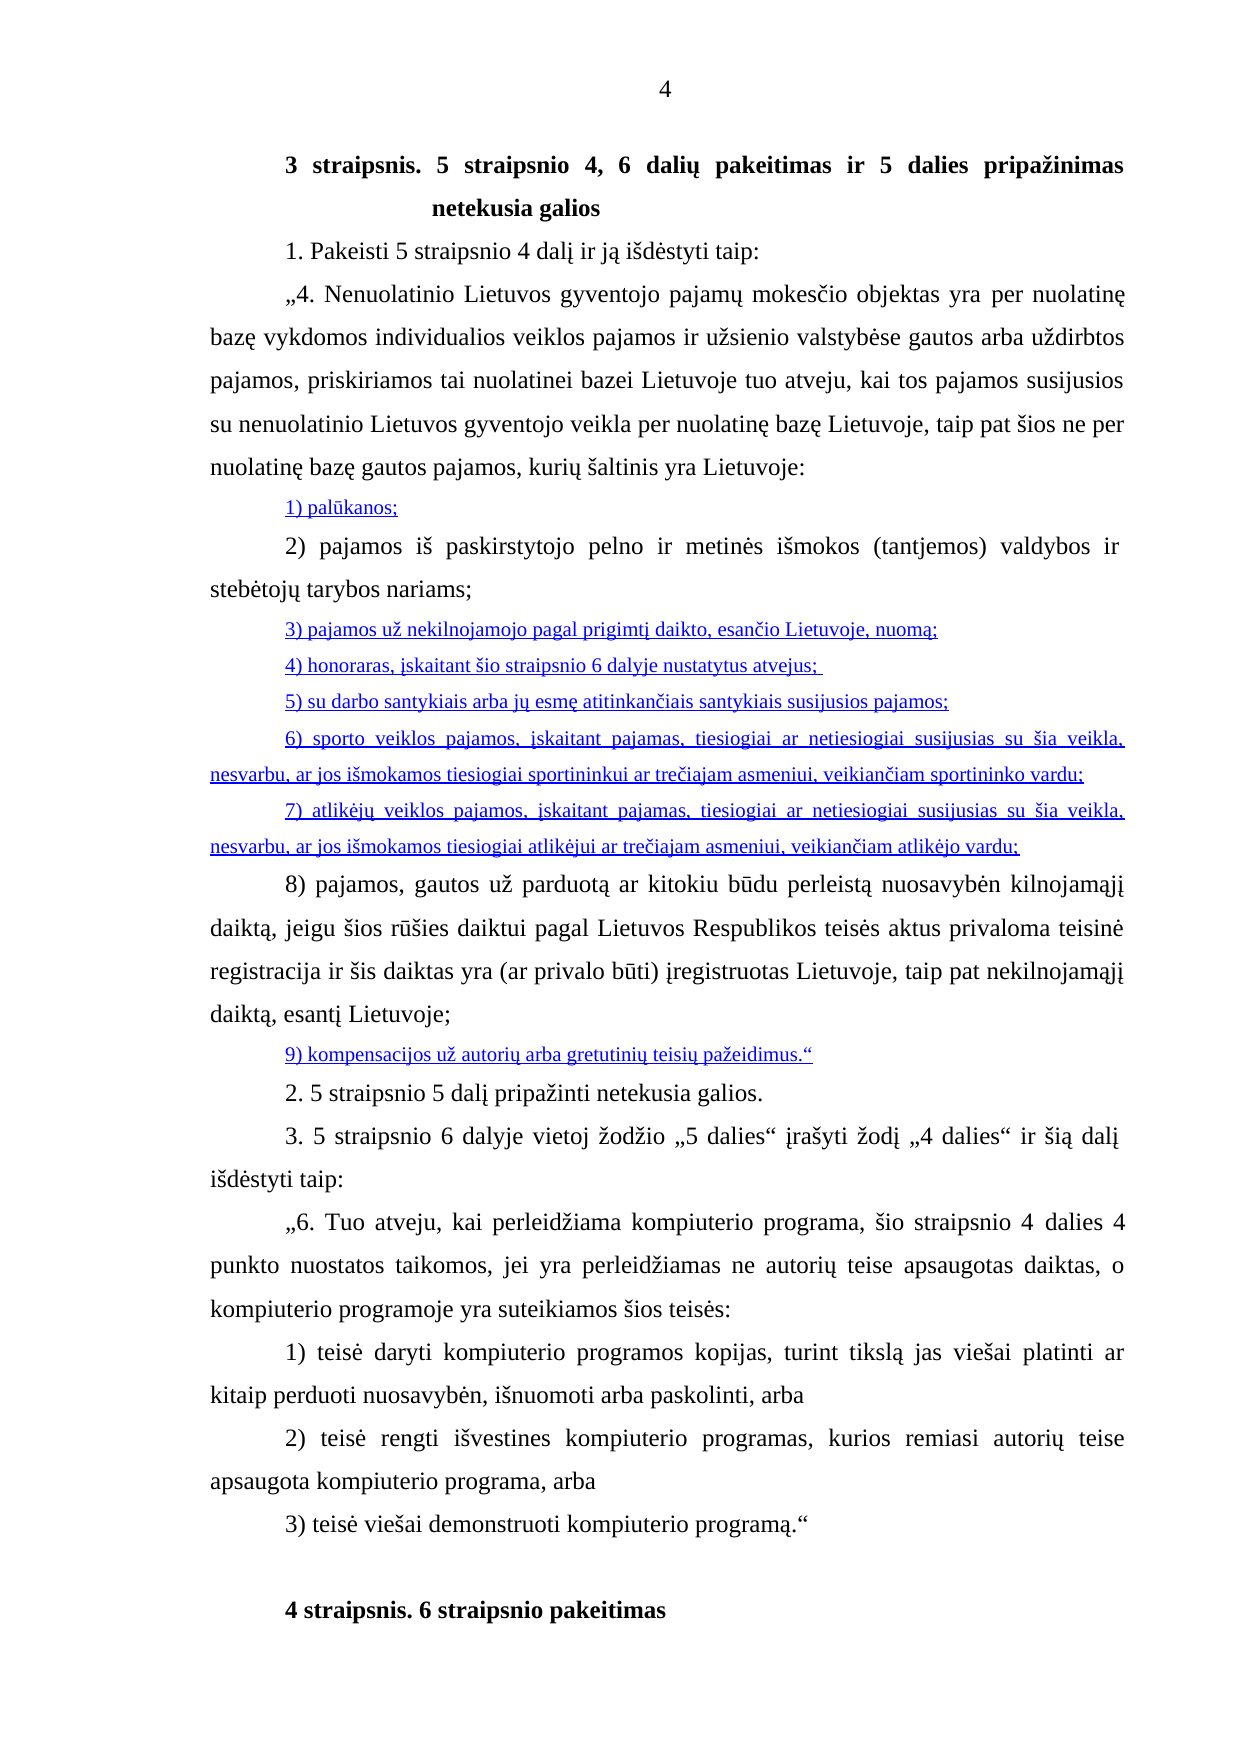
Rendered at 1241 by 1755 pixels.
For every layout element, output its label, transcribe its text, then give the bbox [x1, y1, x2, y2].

text 1. Pakeisti 5 straipsnio 4 dalį ir ją išdėstyti taip: [210, 236, 1126, 265]
text 4) honoraras, įskaitant šio straipsnio 6 dalyje nustatytus atvejus; [210, 653, 1126, 677]
text 1) palūkanos; [210, 495, 1126, 519]
text 2) teisė rengti išvestines kompiuterio programas, kurios remiasi autorių teise apsaugota kompiuterio programa, arba [210, 1423, 1126, 1495]
text 3) pajamos už nekilnojamojo pagal prigimtį daikto, esančio Lietuvoje, nuomą; [210, 617, 1126, 641]
text 3) teisė viešai demonstruoti kompiuterio programą.“ [210, 1509, 1126, 1538]
text 7) atlikėjų veiklos pajamos, įskaitant pajamas, tiesiogiai ar netiesiogiai susijusias su šia veikla, nesvarbu, ar jos išmokamos tiesiogiai atlikėjui ar trečiajam asmeniui, veikiančiam atlikėjo vardu; [210, 797, 1126, 858]
text „6. Tuo atveju, kai perleidžiama kompiuterio programa, šio straipsnio 4 dalies 4 punkto nuostatos taikomos, jei yra perleidžiamas ne autorių teise apsaugotas daiktas, o kompiuterio programoje yra suteikiamos šios teisės: [210, 1207, 1126, 1322]
text 1) teisė daryti kompiuterio programos kopijas, turint tikslą jas viešai platinti ar kitaip perduoti nuosavybėn, išnuomoti arba paskolinti, arba [210, 1337, 1126, 1409]
text 2. 5 straipsnio 5 dalį pripažinti netekusia galios. [210, 1078, 1120, 1107]
text 8) pajamos, gautos už parduotą ar kitokiu būdu perleistą nuosavybėn kilnojamąjį daiktą, jeigu šios rūšies daiktui pagal Lietuvos Respublikos teisės aktus privaloma teisinė registracija ir šis daiktas yra (ar privalo būti) įregistruotas Lietuvoje, taip pat nekilnojamąjį daiktą, esantį Lietuvoje; [210, 869, 1126, 1028]
text 5) su darbo santykiais arba jų esmę atitinkančiais santykiais susijusios pajamos; [210, 689, 1126, 713]
text 2) pajamos iš paskirstytojo pelno ir metinės išmokos (tantjemos) valdybos ir stebėtojų tarybos nariams; [210, 531, 1120, 603]
text 3. 5 straipsnio 6 dalyje vietoj žodžio „5 dalies“ įrašyti žodį „4 dalies“ ir šią dalį išdėstyti taip: [210, 1121, 1120, 1193]
text 9) kompensacijos už autorių arba gretutinių teisių pažeidimus.“ [210, 1042, 1126, 1066]
text 6) sporto veiklos pajamos, įskaitant pajamas, tiesiogiai ar netiesiogiai susijusias su šia veikla, nesvarbu, ar jos išmokamos tiesiogiai sportininkui ar trečiajam asmeniui, veikiančiam sportininko vardu; [210, 725, 1126, 786]
text 3 straipsnis. 5 straipsnio 4, 6 dalių pakeitimas ir 5 dalies pripažinimas netekusia galios [285, 150, 1126, 222]
text 4 straipsnis. 6 straipsnio pakeitimas [210, 1596, 1120, 1624]
text „4. Nenuolatinio Lietuvos gyventojo pajamų mokesčio objektas yra per nuolatinę bazę vykdomos individualios veiklos pajamos ir užsienio valstybėse gautos arba uždirbtos pajamos, priskiriamos tai nuolatinei bazei Lietuvoje tuo atveju, kai tos pajamos susijusios su nenuolatinio Lietuvos gyventojo veikla per nuolatinę bazę Lietuvoje, taip pat šios ne per nuolatinę bazę gautos pajamos, kurių šaltinis yra Lietuvoje: [210, 279, 1126, 481]
